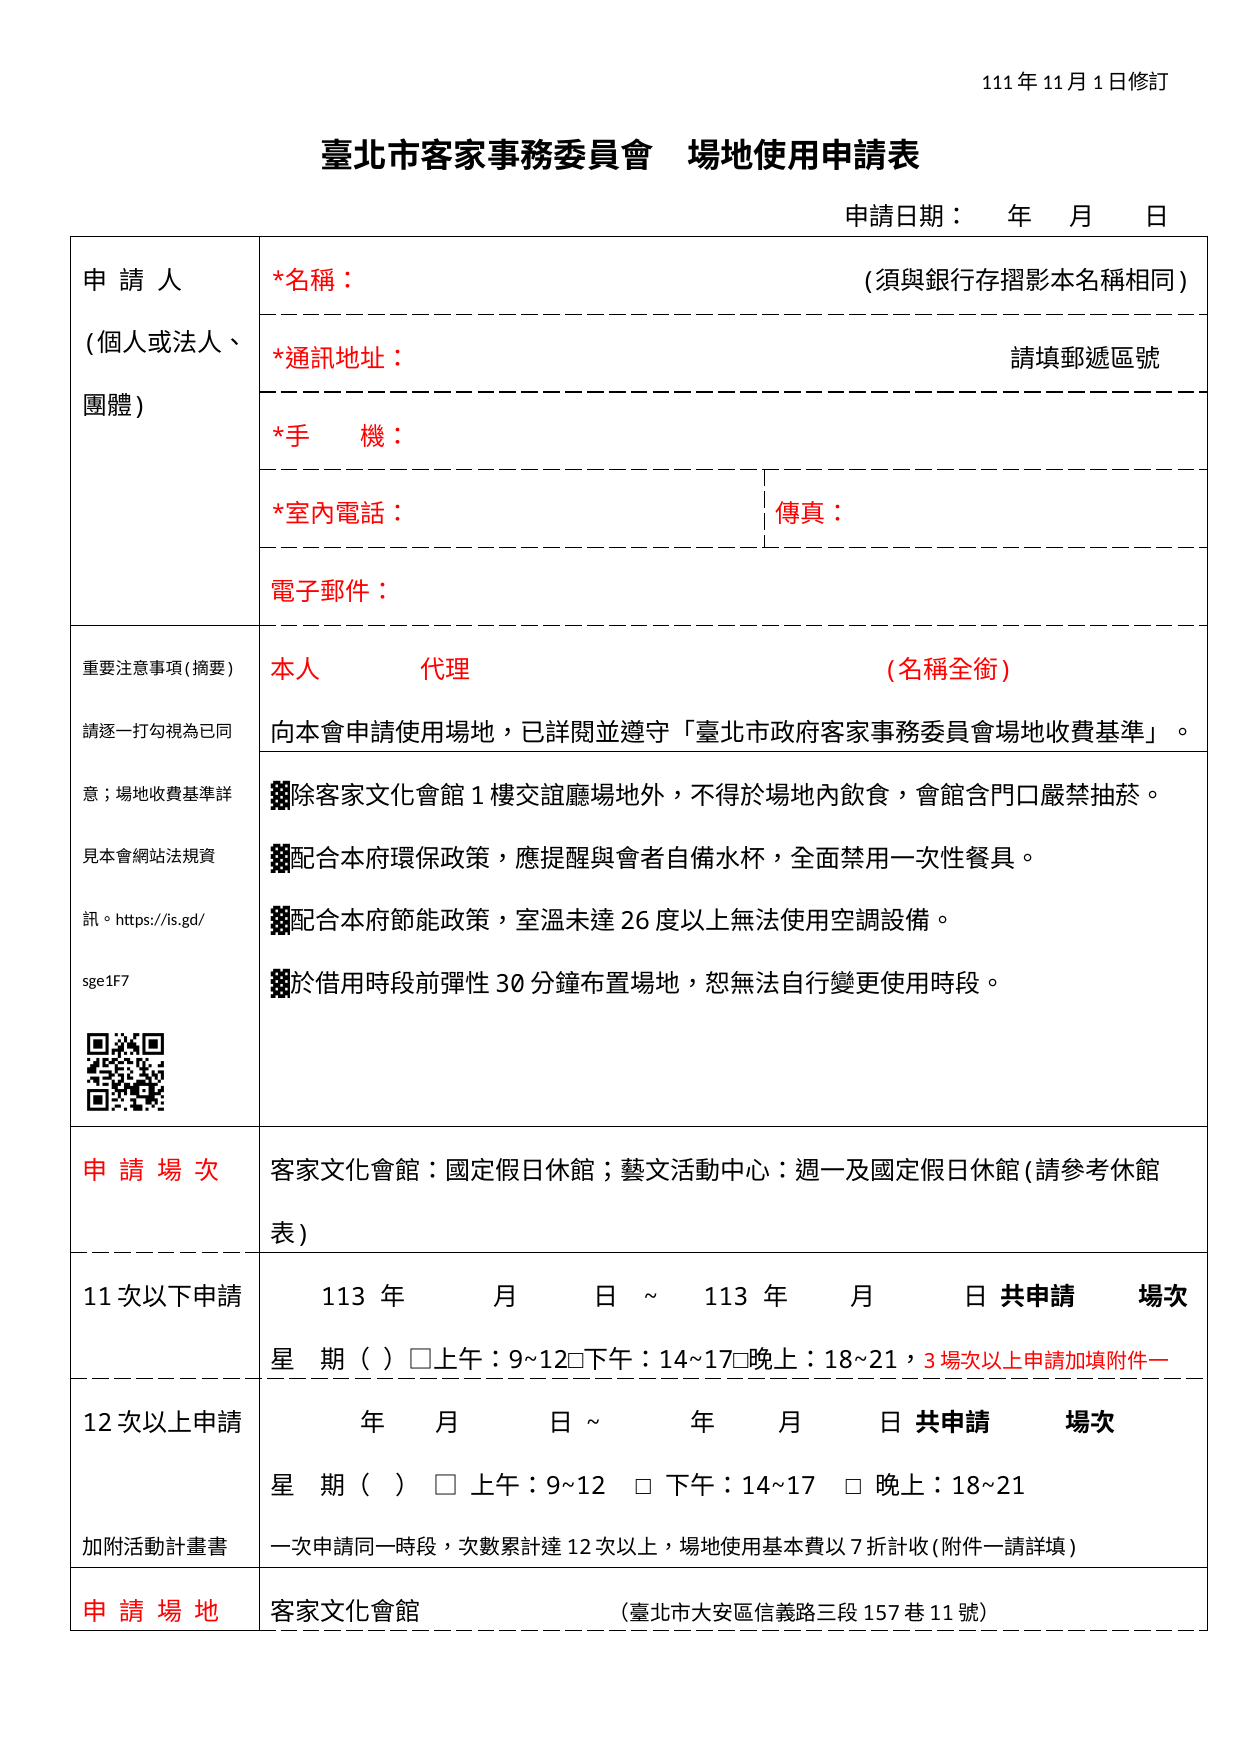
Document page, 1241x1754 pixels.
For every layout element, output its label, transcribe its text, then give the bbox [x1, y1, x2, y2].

table_cell 申 請 場 地 [71, 1568, 259, 1630]
table_cell 客家文化會館 （臺北市大安區信義路三段157巷11號） [260, 1568, 1207, 1630]
table_cell 重要注意事項(摘要)請逐一打勾視為已同意；場地收費基準詳見本會網站法規資訊。https://is.gd/sge1F7 [71, 626, 259, 1126]
table_cell *室內電話： [260, 469, 764, 547]
table_cell 113 年 月 日 ~ 113 年 月 日 共申請 場次 星 期（ ）□上午：9~12□下午：14~17□晚上：18~21，3場次以上申請加填附件一 [260, 1253, 1207, 1378]
table_cell *通訊地址： 請填郵遞區號 [260, 314, 1207, 391]
table_header *名稱： (須與銀行存摺影本名稱相同) [260, 237, 1207, 314]
table_cell 本人 代理 (名稱全銜) 向本會申請使用場地，已詳閱並遵守「臺北市政府客家事務委員會場地收費基準」。 [260, 625, 1207, 751]
table_cell *手 機： [260, 391, 1207, 469]
table_cell 11次以下申請 [71, 1252, 259, 1378]
table_cell 傳真： [764, 469, 1207, 547]
table_cell 客家文化會館：國定假日休館；藝文活動中心：週一及國定假日休館(請參考休館表) [260, 1127, 1207, 1252]
text 臺北市客家事務委員會 場地使用申請表 [71, 111, 1169, 173]
table_cell ▓除客家文化會館1樓交誼廳場地外，不得於場地內飲食，會館含門口嚴禁抽菸。 ▓配合本府環保政策，應提醒與會者自備水杯，全面禁用一次性餐具。 ▓配合本府節能政策，室溫未達26度以上無法使用空調設備。 ▓於借用時段前彈性30分鐘布置場地，恕無法自行變更使用時段。 [260, 752, 1207, 1126]
table_cell 申 請 場 次 [71, 1127, 259, 1252]
table_cell 12次以上申請 加附活動計畫書 [71, 1378, 259, 1567]
text 申請日期： 年 月 日 [71, 173, 1169, 236]
table_header 申 請 人 (個人或法人、團體) [71, 237, 259, 625]
table_cell 電子郵件： [260, 547, 1207, 625]
table_cell 年 月 日 ~ 年 月 日 共申請 場次 星 期（ ） □ 上午：9~12 □ 下午：14~17 □ 晚上：18~21 一次申請同一時段，次數累計達12次以上，場地使用基本費以7折計收(附件一請詳填) [260, 1378, 1207, 1567]
